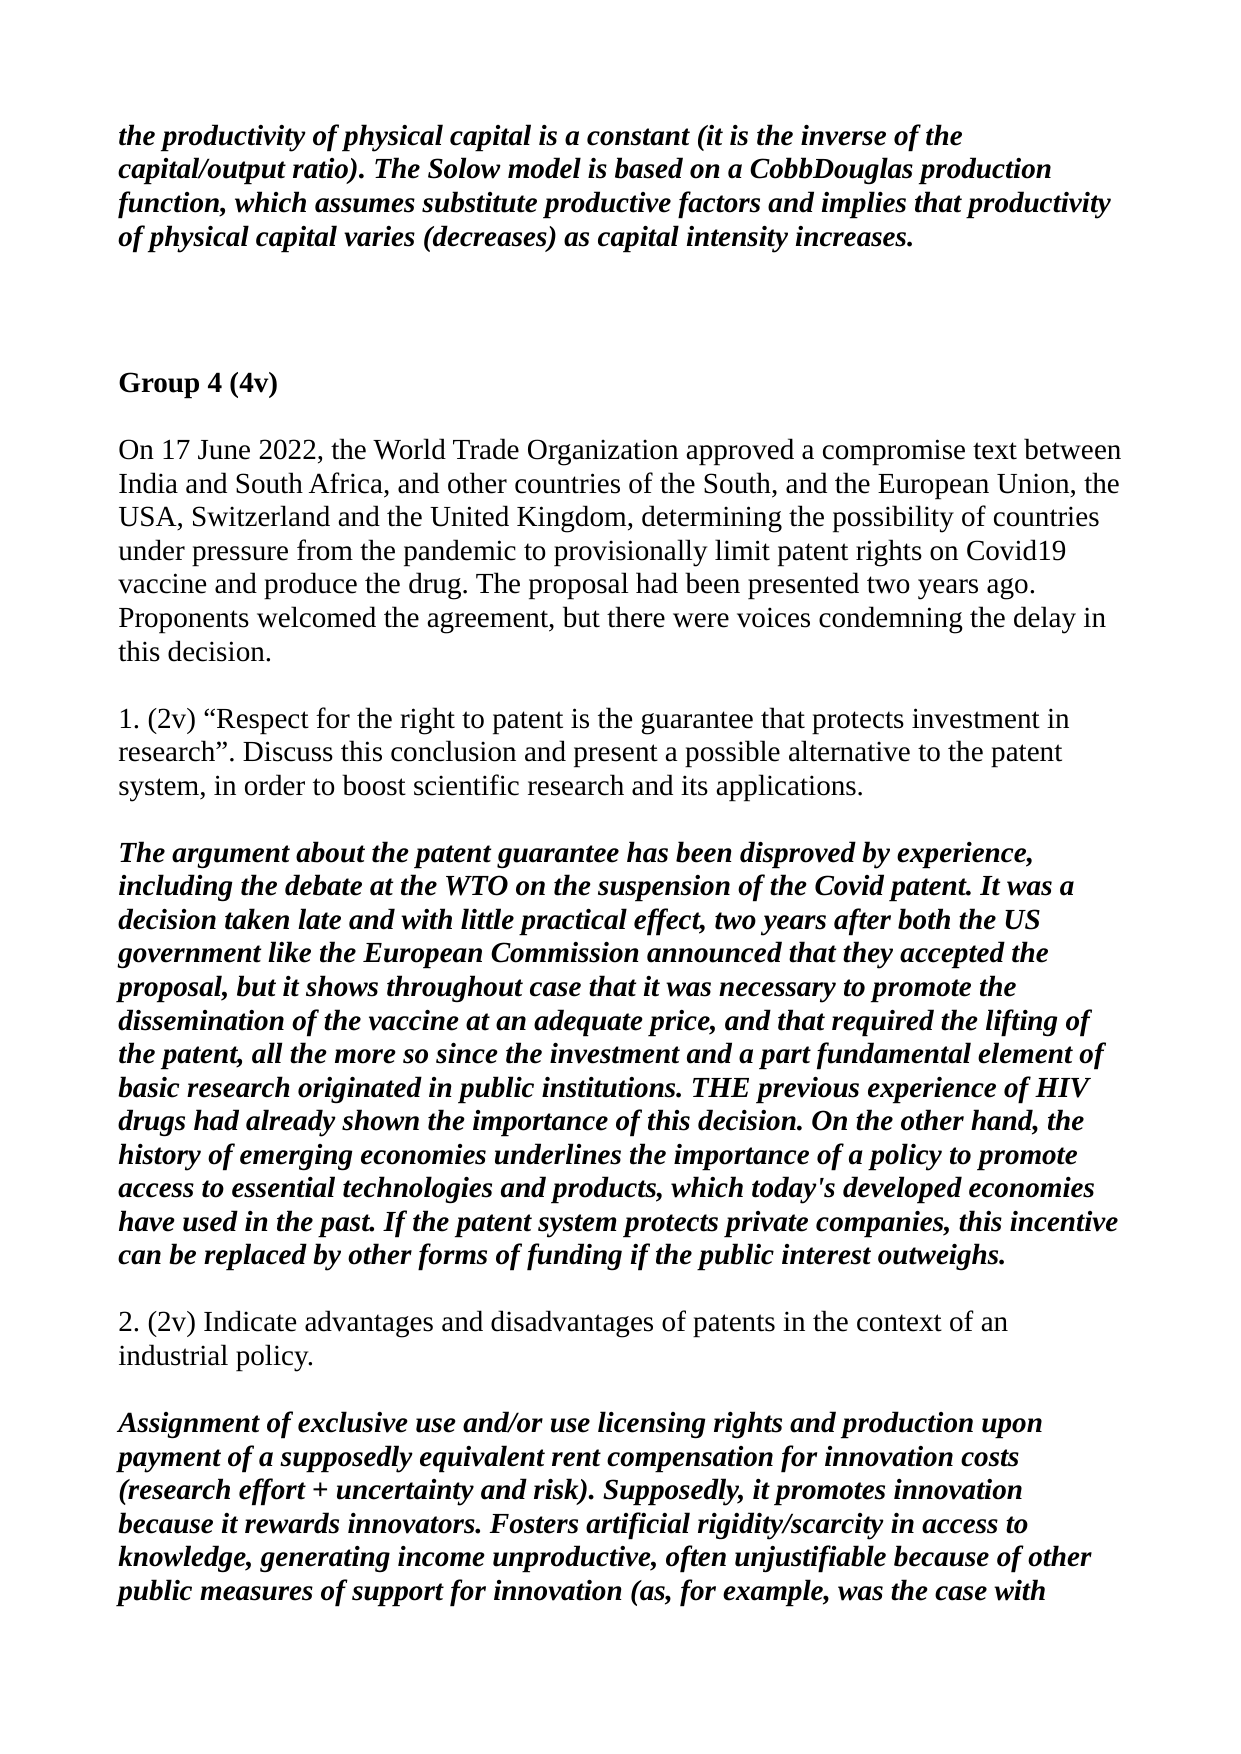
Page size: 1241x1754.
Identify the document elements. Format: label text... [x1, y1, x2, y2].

text Group 4 (4v) [118, 365, 1122, 399]
text The argument about the patent guarantee has been disproved by experience, [118, 835, 1122, 868]
text On 17 June 2022, the World Trade Organization approved a compromise text between India and South Africa, and other countries of the South, and the European Union, the USA, Switzerland and the United Kingdom, determining the possibility of countries under pressure from the pandemic to provisionally limit patent rights on Covid19 vaccine and produce the drug. The proposal had been presented two years ago. Proponents welcomed the agreement, but there were voices condemning the delay in this decision. [118, 432, 1122, 667]
text the productivity of physical capital is a constant (it is the inverse of the capital/output ratio). The Solow model is based on a CobbDouglas production function, which assumes substitute productive factors and implies that productivity of physical capital varies (decreases) as capital intensity increases. [118, 118, 1122, 252]
text Assignment of exclusive use and/or use licensing rights and production upon payment of a supposedly equivalent rent compensation for innovation costs (research effort + uncertainty and risk). Supposedly, it promotes innovation because it rewards innovators. Fosters artificial rigidity/scarcity in access to knowledge, generating income unproductive, often unjustifiable because of other public measures of support for innovation (as, for example, was the case with [118, 1405, 1122, 1606]
text 1. (2v) “Respect for the right to patent is the guarantee that protects investment in research”. Discuss this conclusion and present a possible alternative to the patent system, in order to boost scientific research and its applications. [118, 701, 1122, 801]
text including the debate at the WTO on the suspension of the Covid patent. It was a decision taken late and with little practical effect, two years after both the US government like the European Commission announced that they accepted the proposal, but it shows throughout case that it was necessary to promote the dissemination of the vaccine at an adequate price, and that required the lifting of the patent, all the more so since the investment and a part fundamental element of basic research originated in public institutions. THE previous experience of HIV drugs had already shown the importance of this decision. On the other hand, the history of emerging economies underlines the importance of a policy to promote access to essential technologies and products, which today's developed economies have used in the past. If the patent system protects private companies, this incentive can be replaced by other forms of funding if the public interest outweighs. [118, 868, 1122, 1271]
text 2. (2v) Indicate advantages and disadvantages of patents in the context of an industrial policy. [118, 1304, 1122, 1372]
